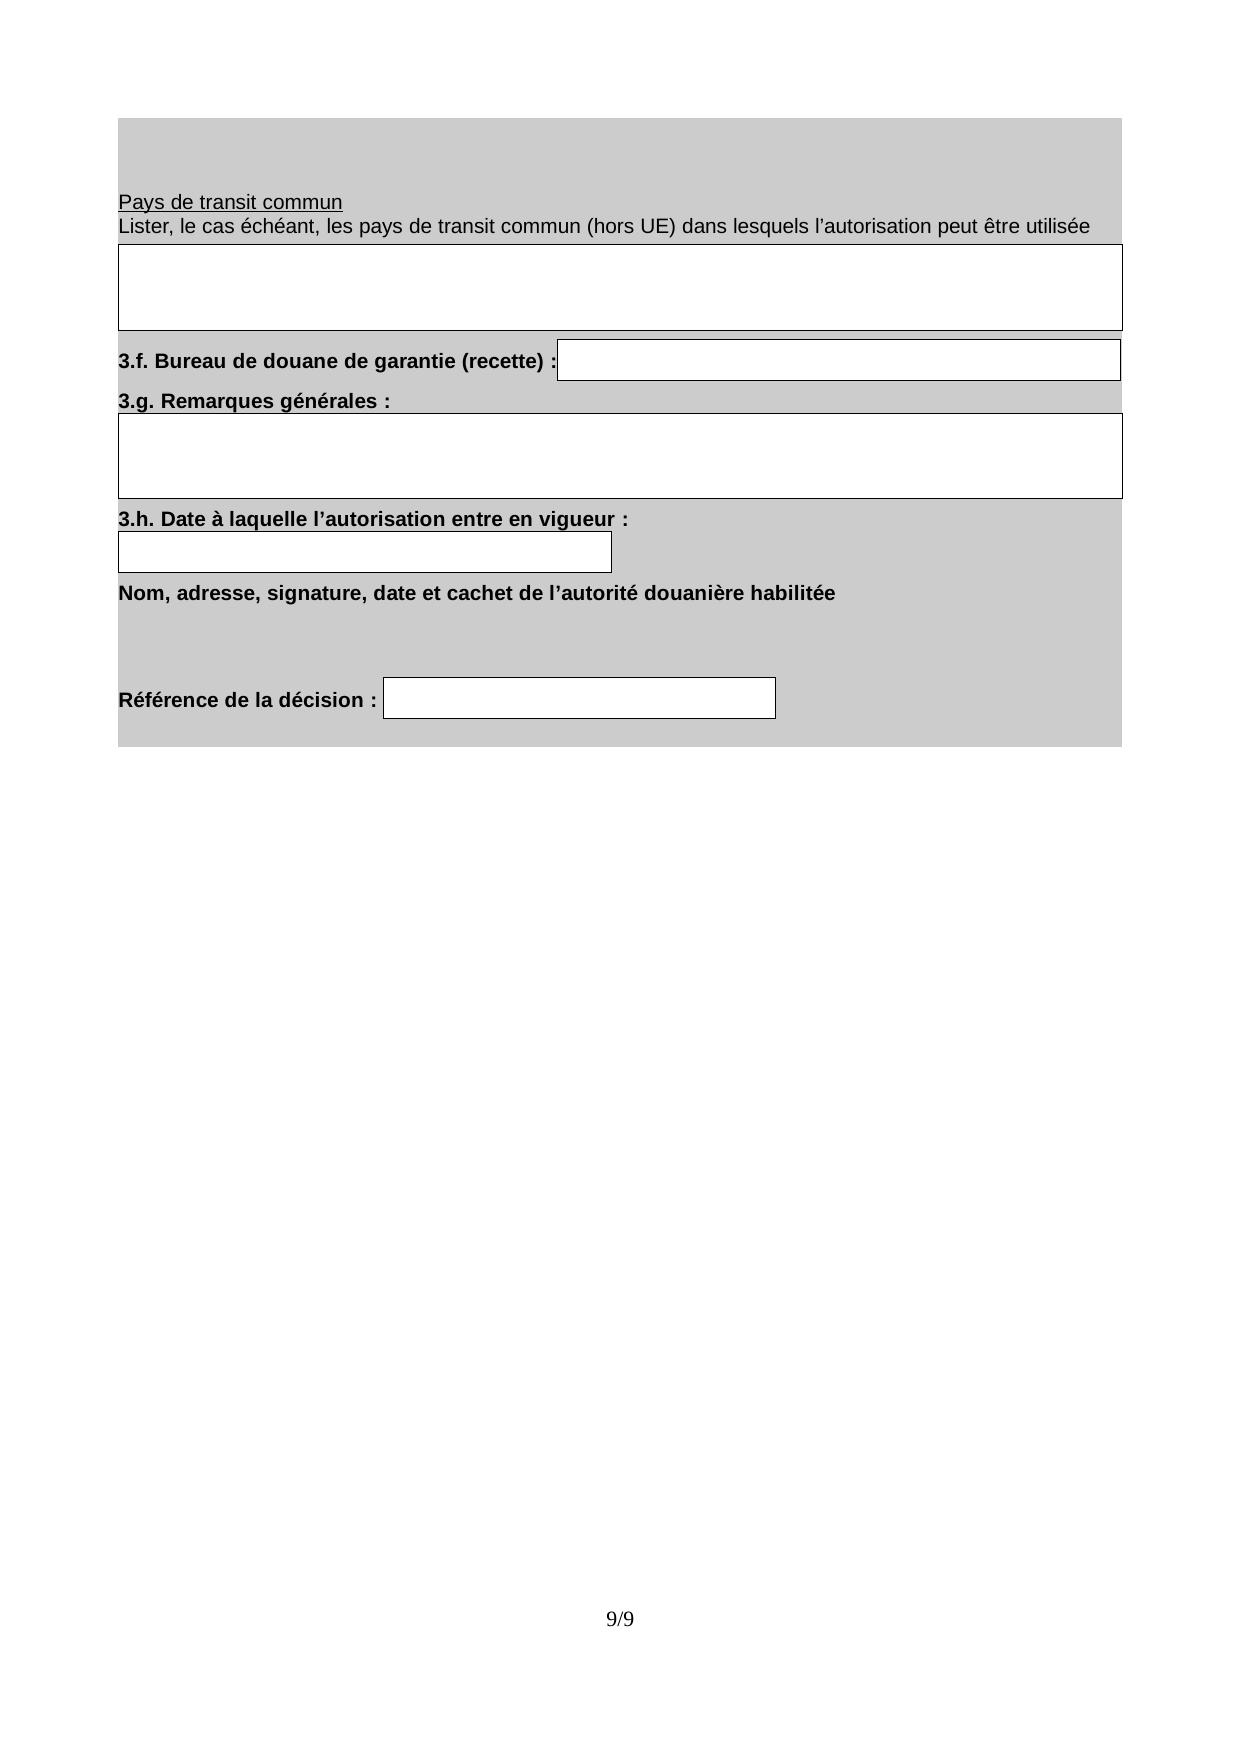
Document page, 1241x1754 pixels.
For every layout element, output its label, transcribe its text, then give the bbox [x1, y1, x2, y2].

text Lister, le cas échéant, les pays de transit commun (hors UE) dans lesquels l’autorisation peut être utilisée [118, 214, 1122, 238]
text 3.f. Bureau de douane de garantie (recette) : [118, 339, 557, 380]
text Pays de transit commun [118, 190, 1122, 214]
text Référence de la décision : [118, 677, 383, 718]
text 3.g. Remarques générales : [118, 389, 1122, 413]
text Nom, adresse, signature, date et cachet de l’autorité douanière habilitée [118, 581, 1122, 605]
text [776, 677, 1122, 718]
text 3.h. Date à laquelle l’autorisation entre en vigueur : [118, 507, 1122, 572]
